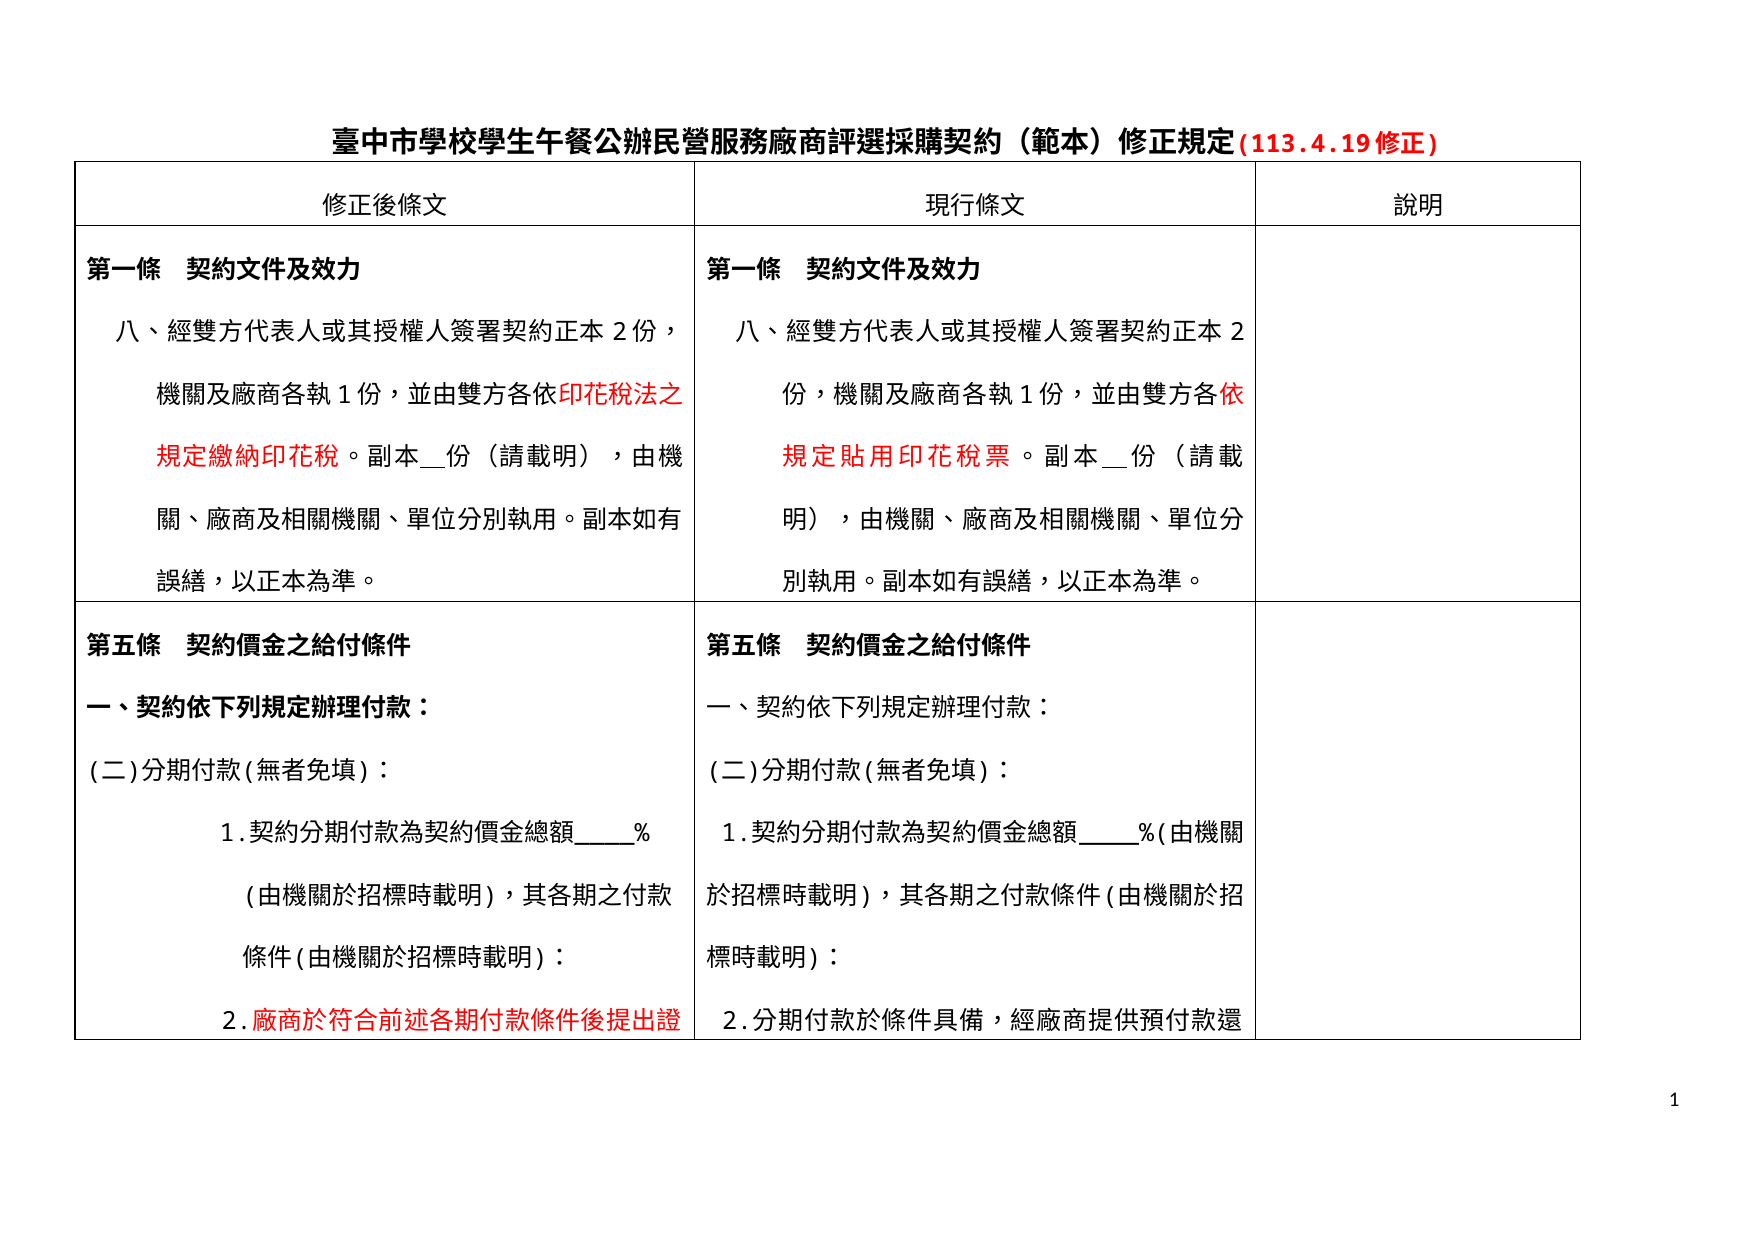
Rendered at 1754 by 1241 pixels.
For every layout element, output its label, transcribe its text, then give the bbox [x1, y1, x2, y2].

table_cell [1256, 226, 1580, 601]
table_header 說明 [1256, 162, 1580, 224]
table_cell 第五條 契約價金之給付條件 一、契約依下列規定辦理付款： (二)分期付款(無者免填)： 1.契約分期付款為契約價金總額____%(由機關於招標時載明)，其各期之付款條件(由機關於招標時載明)： 2.分期付款於條件具備，經廠商提供預付款還款保證，經機關核可後在_____日內(由機關於招標時載明)撥付。 (三)分批付款(由機關視需要於招標時載明，無者免填)： ■分批交貨，分批付款。每月付款一次，廠商將前月實際供應之數量、單價、金額及簽收單，開立收據或發票送交機關，機關收受核對無誤後，於○日內付款。但廠商填具之數量有誤或有其他情形必須延期者不受○日內付款限制。 □得分批交貨，但全部批數交貨完畢後付款。 (九)物價指數調整(無者免填)： 1.履約進行期間，如遇物價波動時，得依行政院主計處公布之物價指數__________________(由機關載明指數名稱)，就漲跌幅超過5%之部分，調整契約價金(由機關於招標時載明得調整之標的項目)。 (十)契約價金得依前目或________(如指定指數，由機關於招標時載明，無者免填)調整者，應註明下列事項： 得調整之成本項目及金額。 調整所依據之一定物價指數及基期。 得調整及不予調整之情形。 調整公式。 廠商應提出之調整數據及佐證資料。 管理費及利潤不予調整。 逾履約期限之部分，以契約規定之履約期限當時之物價指數(如指定指數，由機關於招標時載明，無者免填)為當期資料。但逾期履約係可歸責於機關者，不在此限。 (十一)契約價金總額曾經減價而確定，其所組成之各單項價格得依約定方式調整；未約定調整方式者，視同就各單項價格依同一減價比率調整。投標文件中報價之分項價格合計數額與總價不同者，亦同。 (十三)廠商於國內員工總人數逾100人，履約期間應僱用身心障礙者及原住民之人數，各應達其國內員工總人數1%，並均以整數為計算標準，未達整數部分不予計入。僱用不足者，應分別依規定向所在地之直轄市或縣（市）勞工主管機關設立之身心障礙者就業基金專戶及原住民中央主管機關設立之原住民族就業基金專戶，繳納上月之代金；並不得僱用外籍勞工取代僱用不足額部分。招標機關應將國內員工總人數逾100人之廠商資料公開於政府採購資訊公告系統，以供勞工及原住民主管機關查核代金繳納情形，招標機關不另辦理查核。 (十五)新增 [695, 602, 1255, 1039]
table_cell [1256, 602, 1580, 1039]
table_cell 第一條 契約文件及效力 八、經雙方代表人或其授權人簽署契約正本2份，機關及廠商各執1份，並由雙方各依印花稅法之規定繳納印花稅。副本＿份（請載明），由機關、廠商及相關機關、單位分別執用。副本如有誤繕，以正本為準。 [76, 226, 694, 601]
table_cell 第一條 契約文件及效力 八、經雙方代表人或其授權人簽署契約正本2份，機關及廠商各執1份，並由雙方各依規定貼用印花稅票。副本＿份（請載明），由機關、廠商及相關機關、單位分別執用。副本如有誤繕，以正本為準。 [695, 226, 1255, 601]
table_cell 第五條 契約價金之給付條件 一、契約依下列規定辦理付款： (二)分期付款(無者免填)： 1.契約分期付款為契約價金總額____%(由機關於招標時載明)，其各期之付款條件(由機關於招標時載明)： 2.廠商於符合前述各期付款條件後提出證 [76, 602, 694, 1039]
table_header 修正後條文 [76, 162, 694, 224]
table_header 現行條文 [695, 162, 1255, 224]
text 臺中市學校學生午餐公辦民營服務廠商評選採購契約（範本）修正規定(113.4.19修正) [75, 118, 1679, 161]
